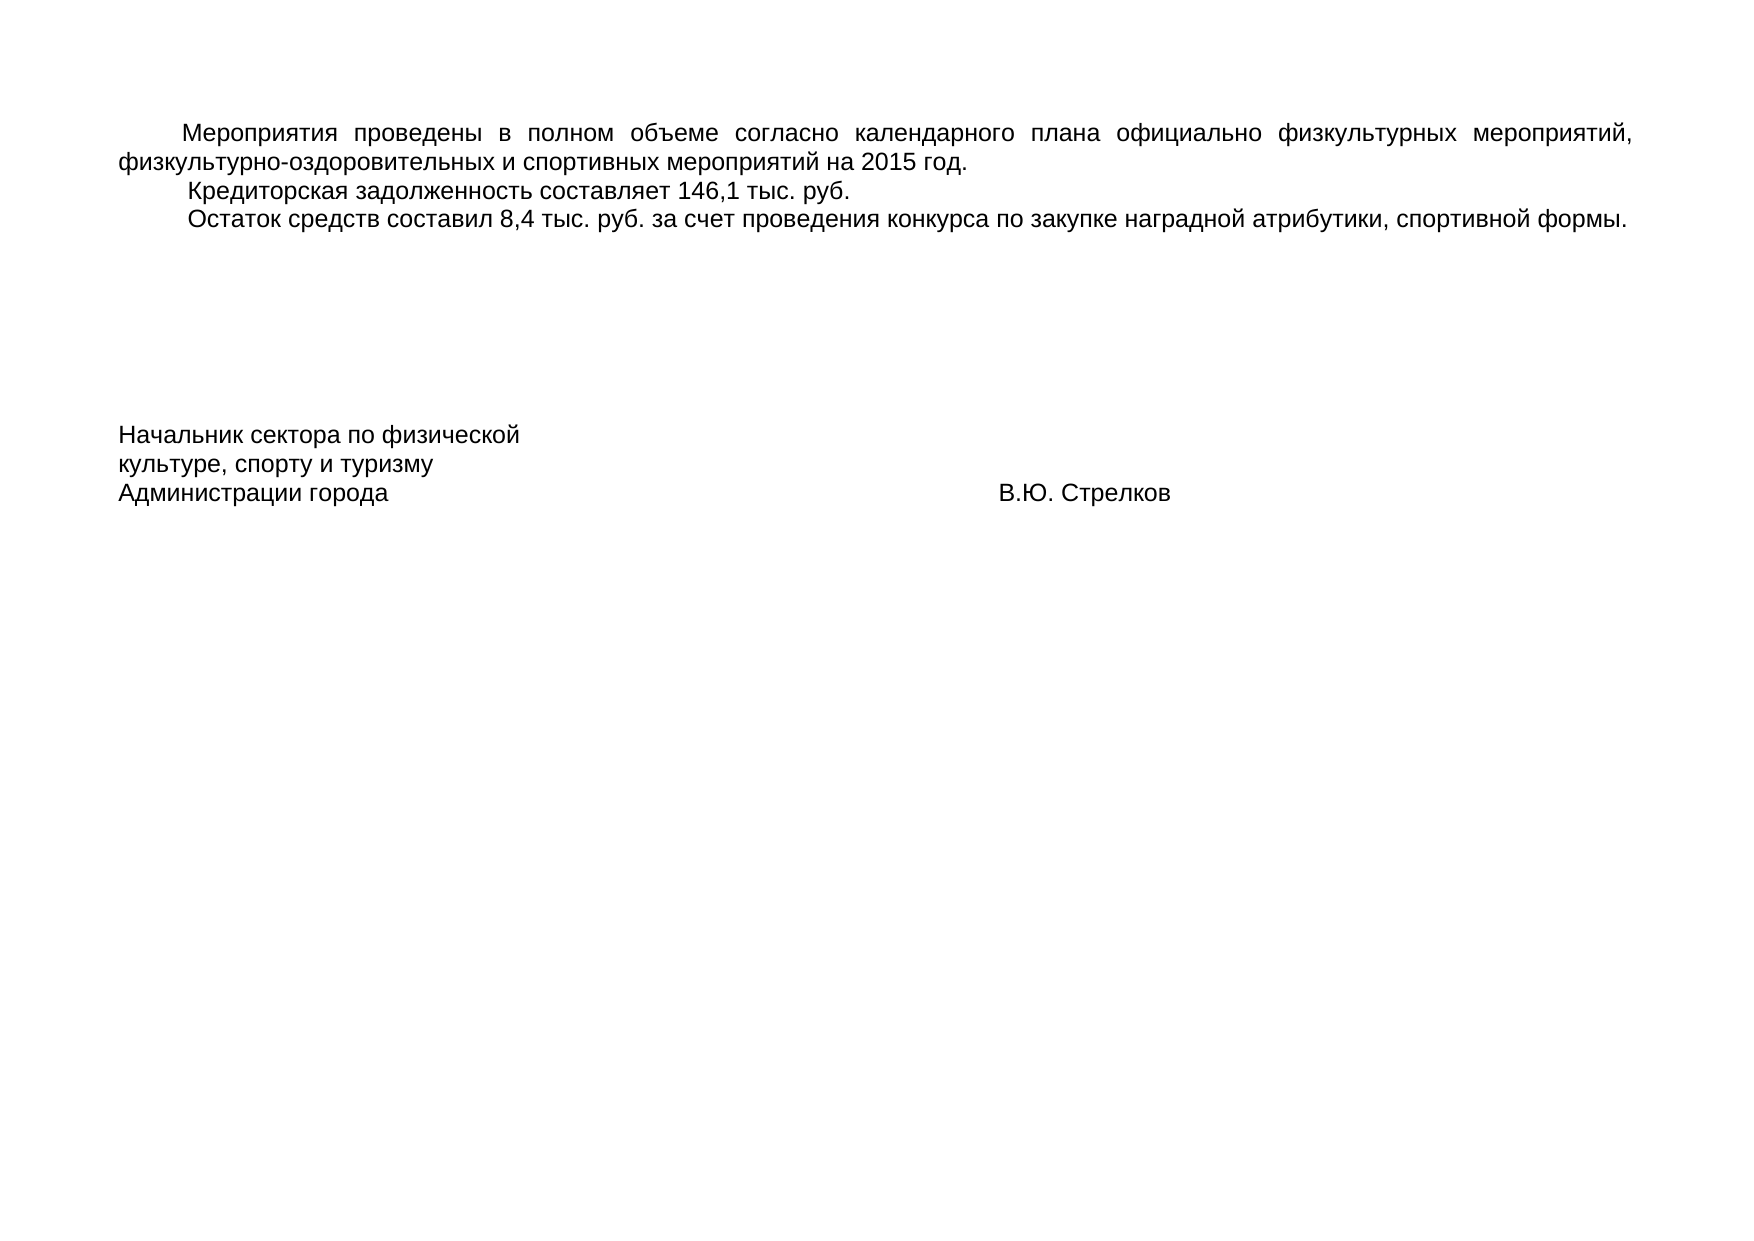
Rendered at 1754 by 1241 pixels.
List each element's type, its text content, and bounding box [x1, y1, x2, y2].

text Мероприятия проведены в полном объеме согласно календарного плана официально физкультурных мероприятий, физкультурно-оздоровительных и спортивных мероприятий на 2015 год. [118, 118, 1636, 176]
text Начальник сектора по физической [118, 420, 1636, 449]
text Кредиторская задолженность составляет 146,1 тыс. руб. [118, 176, 1636, 204]
text культуре, спорту и туризму [118, 449, 1636, 477]
text Администрации города В.Ю. Стрелков [118, 477, 1636, 506]
text Остаток средств составил 8,4 тыс. руб. за счет проведения конкурса по закупке наградной атрибутики, спортивной формы. [118, 204, 1636, 233]
